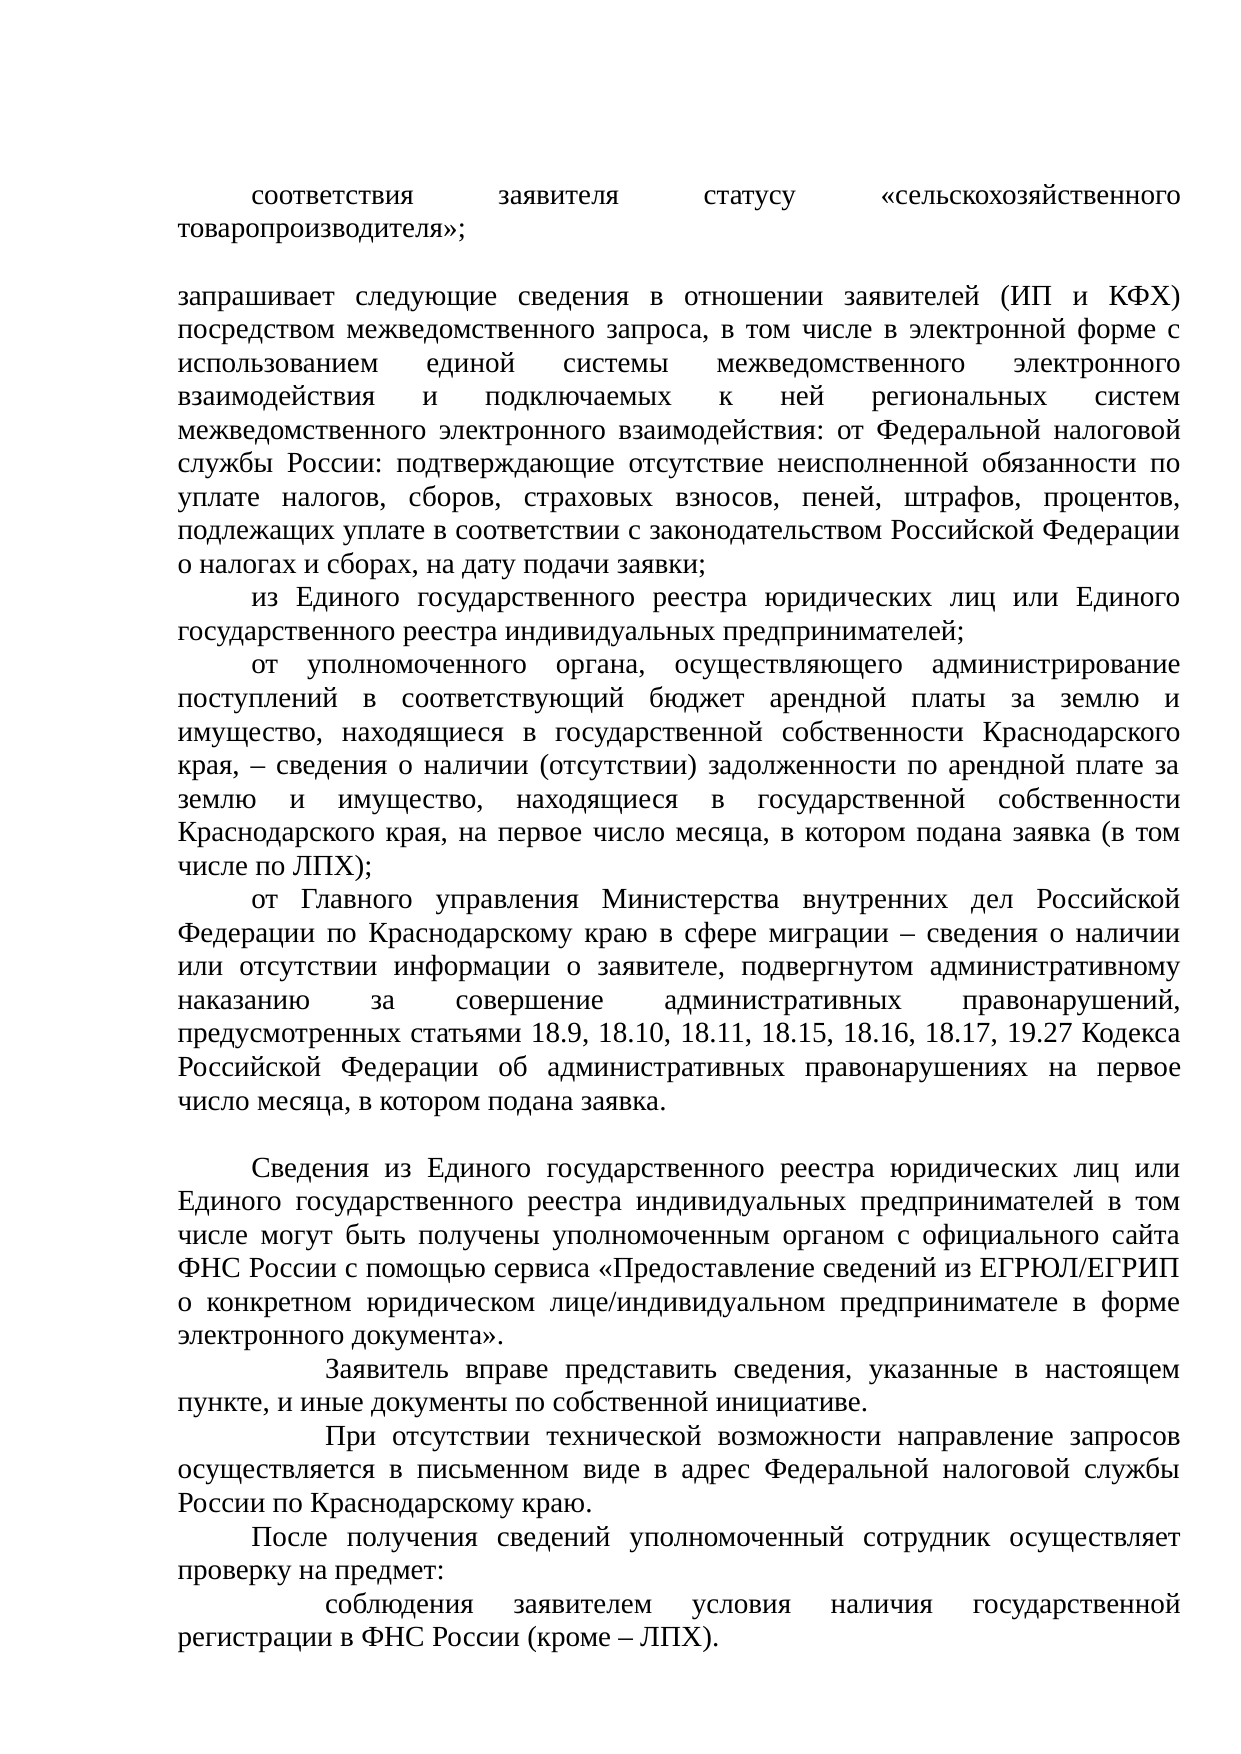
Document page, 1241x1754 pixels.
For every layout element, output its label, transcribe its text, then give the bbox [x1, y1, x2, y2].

text из Единого государственного реестра юридических лиц или Единого государственного реестра индивидуальных предпринимателей; [177, 579, 1181, 647]
text соблюдения заявителем условия наличия государственной регистрации в ФНС России (кроме – ЛПХ). [177, 1586, 1181, 1653]
text соответствия заявителя статусу «сельскохозяйственного товаропроизводителя»; [177, 177, 1181, 278]
text запрашивает следующие сведения в отношении заявителей (ИП и КФХ) посредством межведомственного запроса, в том числе в электронной форме с использованием единой системы межведомственного электронного взаимодействия и подключаемых к ней региональных систем межведомственного электронного взаимодействия: от Федеральной налоговой службы России: подтверждающие отсутствие неисполненной обязанности по уплате налогов, сборов, страховых взносов, пеней, штрафов, процентов, подлежащих уплате в соответствии с законодательством Российской Федерации о налогах и сборах, на дату подачи заявки; [177, 278, 1181, 579]
text от Главного управления Министерства внутренних дел Российской Федерации по Краснодарскому краю в сфере миграции – сведения о наличии или отсутствии информации о заявителе, подвергнутом административному наказанию за совершение административных правонарушений, предусмотренных статьями 18.9, 18.10, 18.11, 18.15, 18.16, 18.17, 19.27 Кодекса Российской Федерации об административных правонарушениях на первое число месяца, в котором подана заявка. [177, 881, 1181, 1150]
text Сведения из Единого государственного реестра юридических лиц или Единого государственного реестра индивидуальных предпринимателей в том числе могут быть получены уполномоченным органом с официального сайта ФНС России с помощью сервиса «Предоставление сведений из ЕГРЮЛ/ЕГРИП о конкретном юридическом лице/индивидуальном предпринимателе в форме электронного документа». [177, 1150, 1181, 1351]
text Заявитель вправе представить сведения, указанные в настоящем пункте, и иные документы по собственной инициативе. При отсутствии технической возможности направление запросов осуществляется в письменном виде в адрес Федеральной налоговой службы России по Краснодарскому краю. После получения сведений уполномоченный сотрудник осуществляет проверку на предмет: [177, 1351, 1181, 1586]
text от уполномоченного органа, осуществляющего администрирование поступлений в соответствующий бюджет арендной платы за землю и имущество, находящиеся в государственной собственности Краснодарского края, – сведения о наличии (отсутствии) задолженности по арендной плате за землю и имущество, находящиеся в государственной собственности Краснодарского края, на первое число месяца, в котором подана заявка (в том числе по ЛПХ); [177, 647, 1181, 881]
